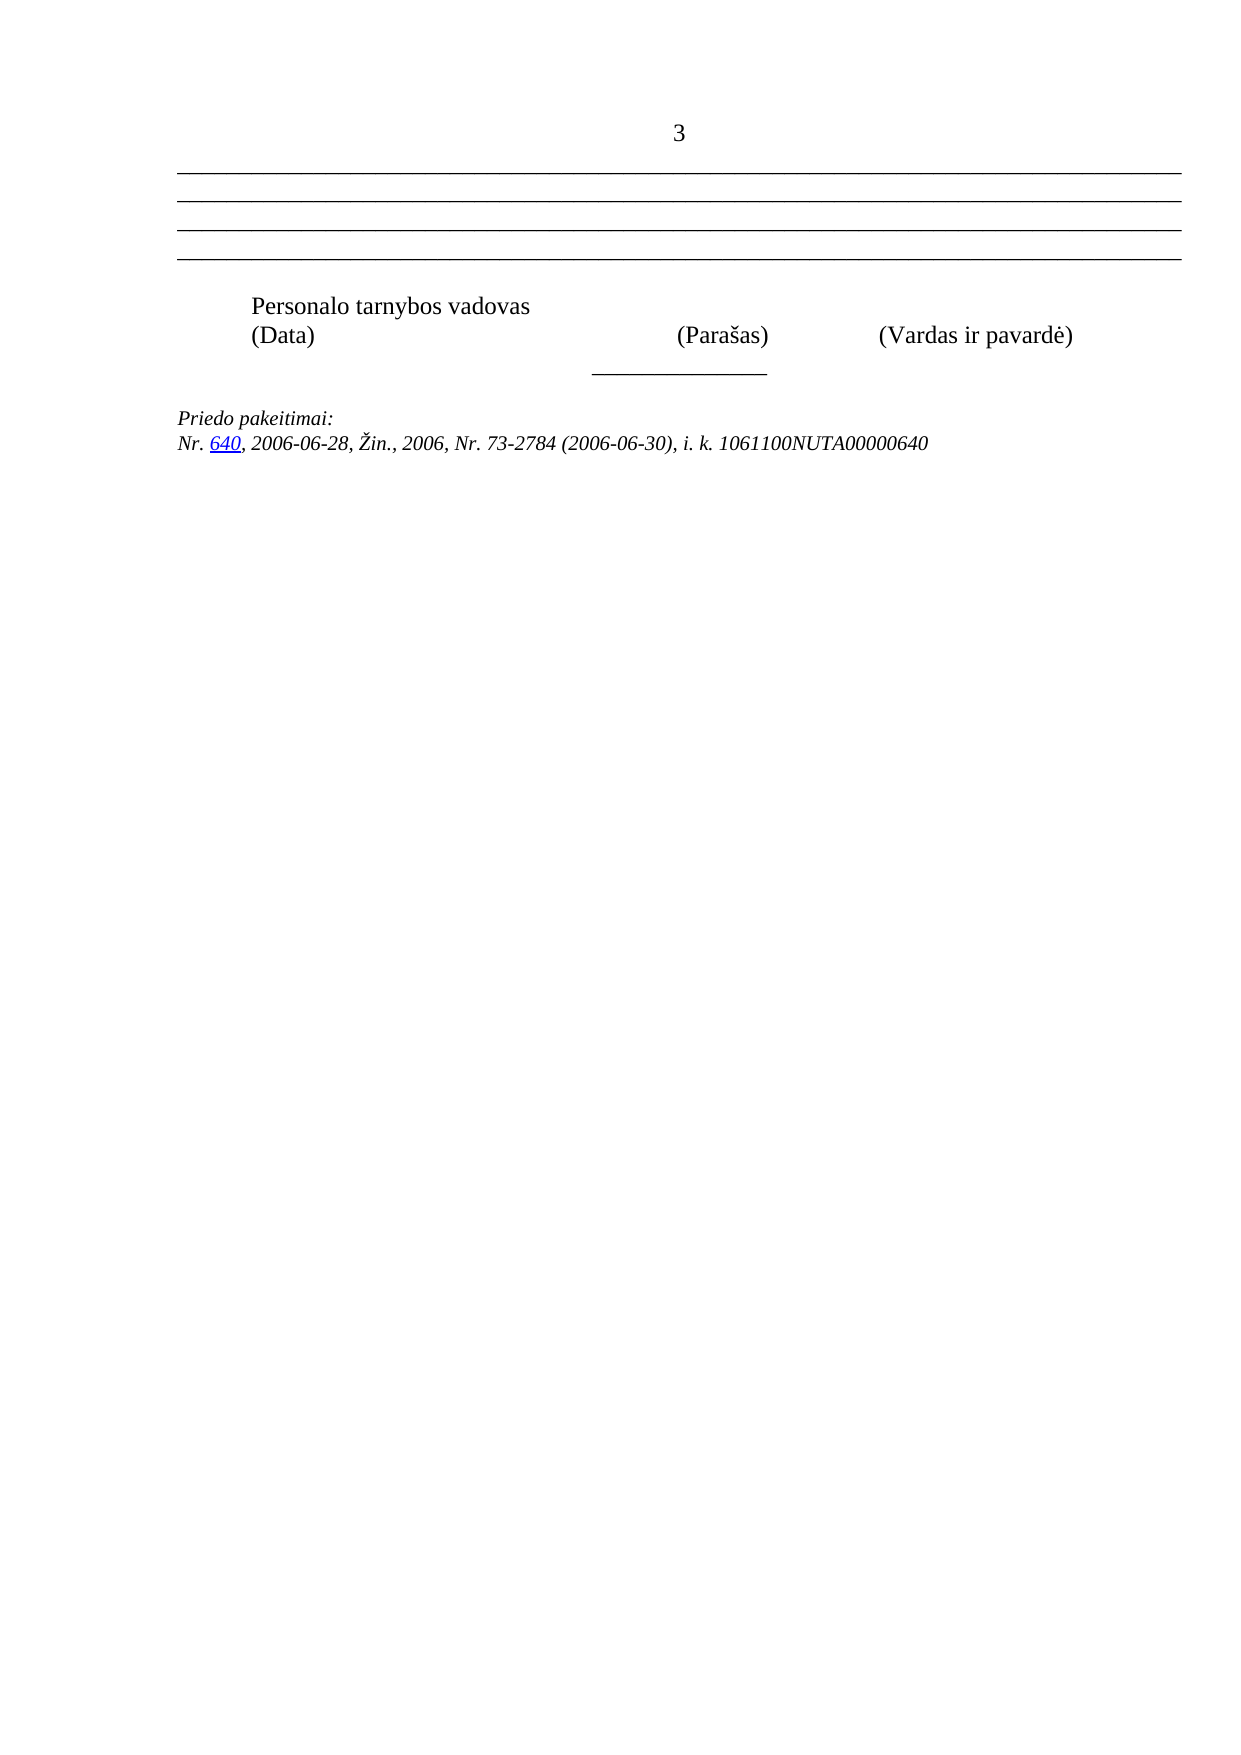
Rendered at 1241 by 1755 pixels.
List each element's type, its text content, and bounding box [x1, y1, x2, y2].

text Personalo tarnybos vadovas [177, 291, 1181, 320]
text (Data) (Parašas) (Vardas ir pavardė) [177, 320, 1181, 349]
text ______________ [177, 349, 1181, 378]
text Priedo pakeitimai: [177, 406, 1181, 430]
text Nr. 640, 2006-06-28, Žin., 2006, Nr. 73-2784 (2006-06-30), i. k. 1061100NUTA00000640 [177, 430, 1181, 454]
